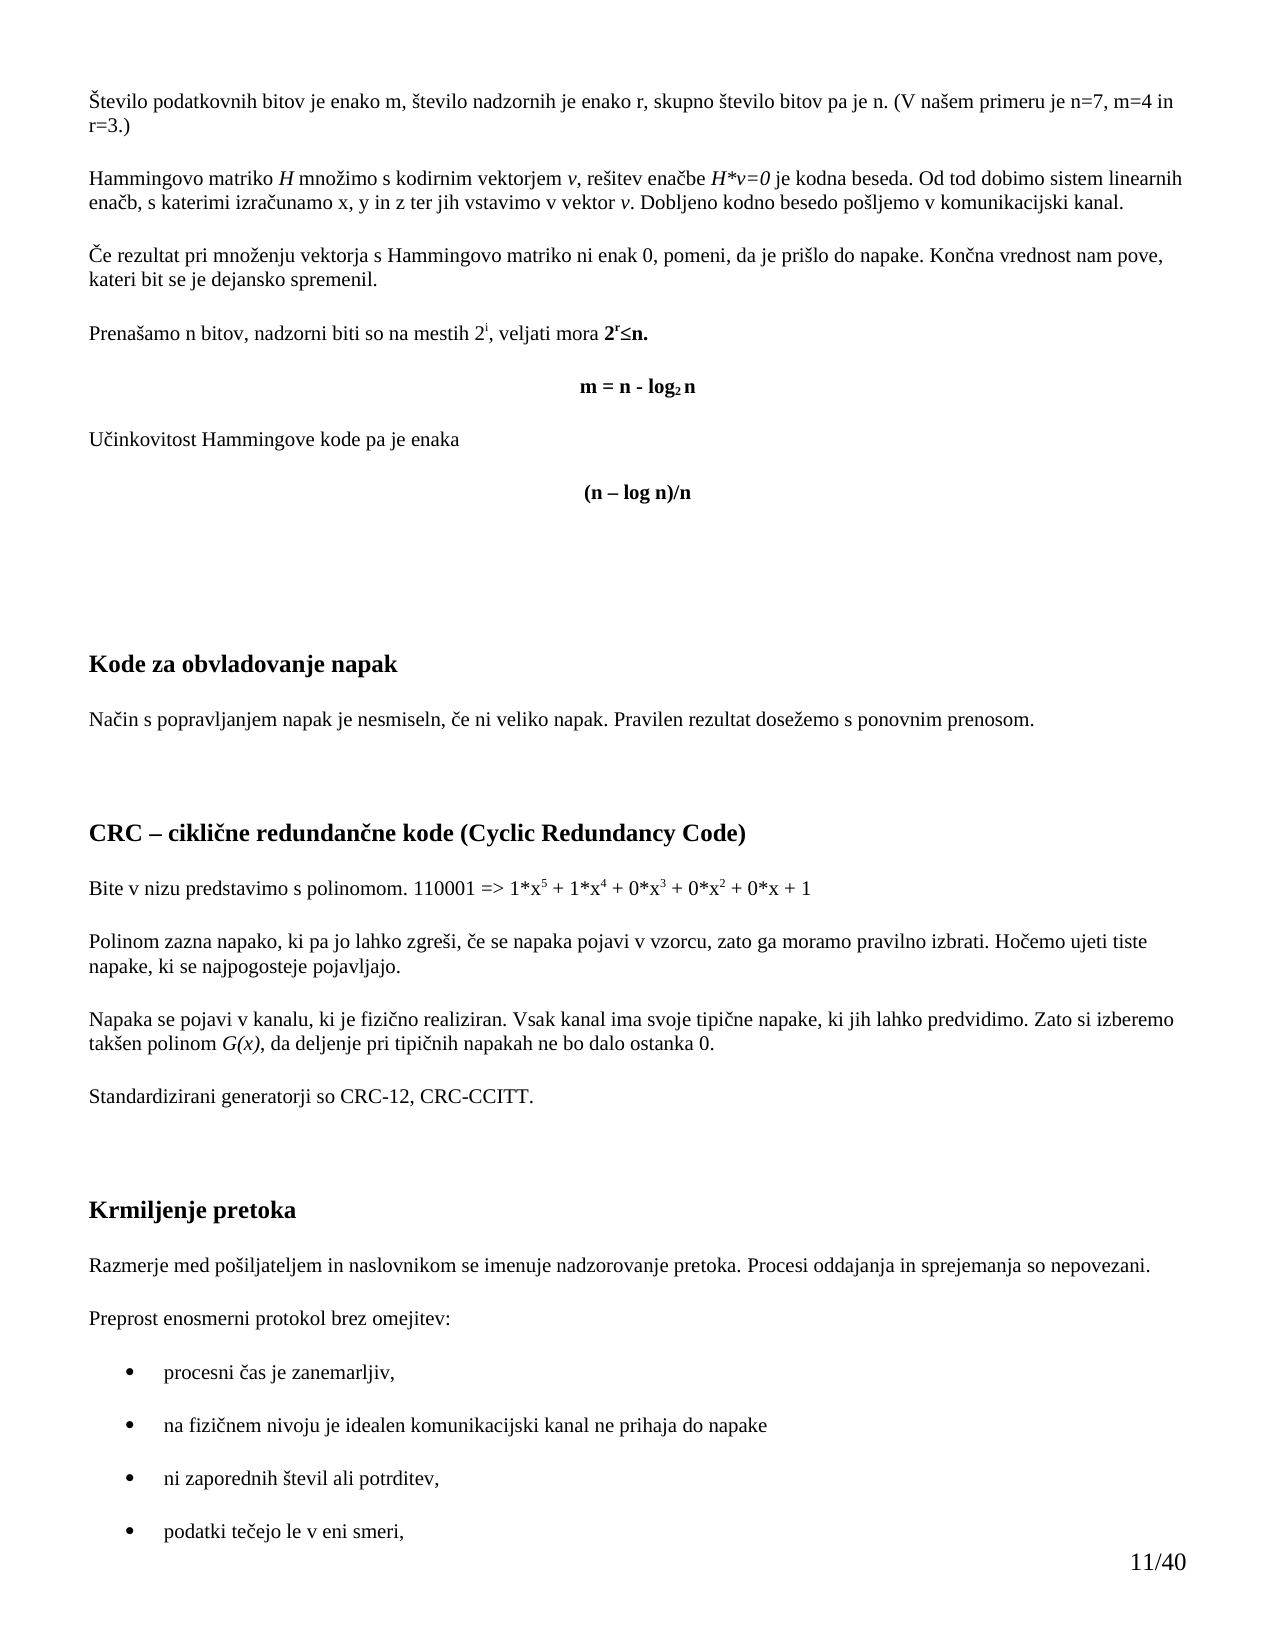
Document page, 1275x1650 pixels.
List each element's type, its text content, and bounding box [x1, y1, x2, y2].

text Standardizirani generatorji so CRC-12, CRC-CCITT. [89, 1084, 1186, 1108]
text CRC – ciklične redundančne kode (Cyclic Redundancy Code) [89, 818, 1186, 847]
list ni zaporednih števil ali potrditev, [126, 1466, 1186, 1490]
text Učinkovitost Hammingove kode pa je enaka [89, 427, 1186, 451]
text m = n - log2 n [89, 374, 1186, 398]
list na fizičnem nivoju je idealen komunikacijski kanal ne prihaja do napake [126, 1413, 1186, 1437]
text Preprost enosmerni protokol brez omejitev: [89, 1306, 1186, 1330]
text Kode za obvladovanje napak [89, 649, 1186, 678]
text (n – log n)/n [89, 480, 1186, 504]
text Polinom zazna napako, ki pa jo lahko zgreši, če se napaka pojavi v vzorcu, zato ga moramo pravilno izbrati. Hočemo ujeti tiste napake, ki se najpogosteje pojavljajo. [89, 929, 1186, 978]
text Če rezultat pri množenju vektorja s Hammingovo matriko ni enak 0, pomeni, da je prišlo do napake. Končna vrednost nam pove, kateri bit se je dejansko spremenil. [89, 243, 1186, 291]
list procesni čas je zanemarljiv, [126, 1359, 1186, 1384]
text Način s popravljanjem napak je nesmiseln, če ni veliko napak. Pravilen rezultat dosežemo s ponovnim prenosom. [89, 707, 1186, 731]
text Hammingovo matriko H množimo s kodirnim vektorjem v, rešitev enačbe H*v=0 je kodna beseda. Od tod dobimo sistem linearnih enačb, s katerimi izračunamo x, y in z ter jih vstavimo v vektor v. Dobljeno kodno besedo pošljemo v komunikacijski kanal. [89, 166, 1186, 214]
list podatki tečejo le v eni smeri, [126, 1519, 1186, 1543]
text Število podatkovnih bitov je enako m, število nadzornih je enako r, skupno število bitov pa je n. (V našem primeru je n=7, m=4 in r=3.) [89, 89, 1186, 137]
text Bite v nizu predstavimo s polinomom. 110001 => 1*x5 + 1*x4 + 0*x3 + 0*x2 + 0*x + 1 [89, 876, 1186, 900]
text Prenašamo n bitov, nadzorni biti so na mestih 2i, veljati mora 2r≤n. [89, 321, 1186, 344]
text Napaka se pojavi v kanalu, ki je fizično realiziran. Vsak kanal ima svoje tipične napake, ki jih lahko predvidimo. Zato si izberemo takšen polinom G(x), da deljenje pri tipičnih napakah ne bo dalo ostanka 0. [89, 1007, 1186, 1055]
text Krmiljenje pretoka [89, 1195, 1186, 1224]
text Razmerje med pošiljateljem in naslovnikom se imenuje nadzorovanje pretoka. Procesi oddajanja in sprejemanja so nepovezani. [89, 1253, 1186, 1277]
